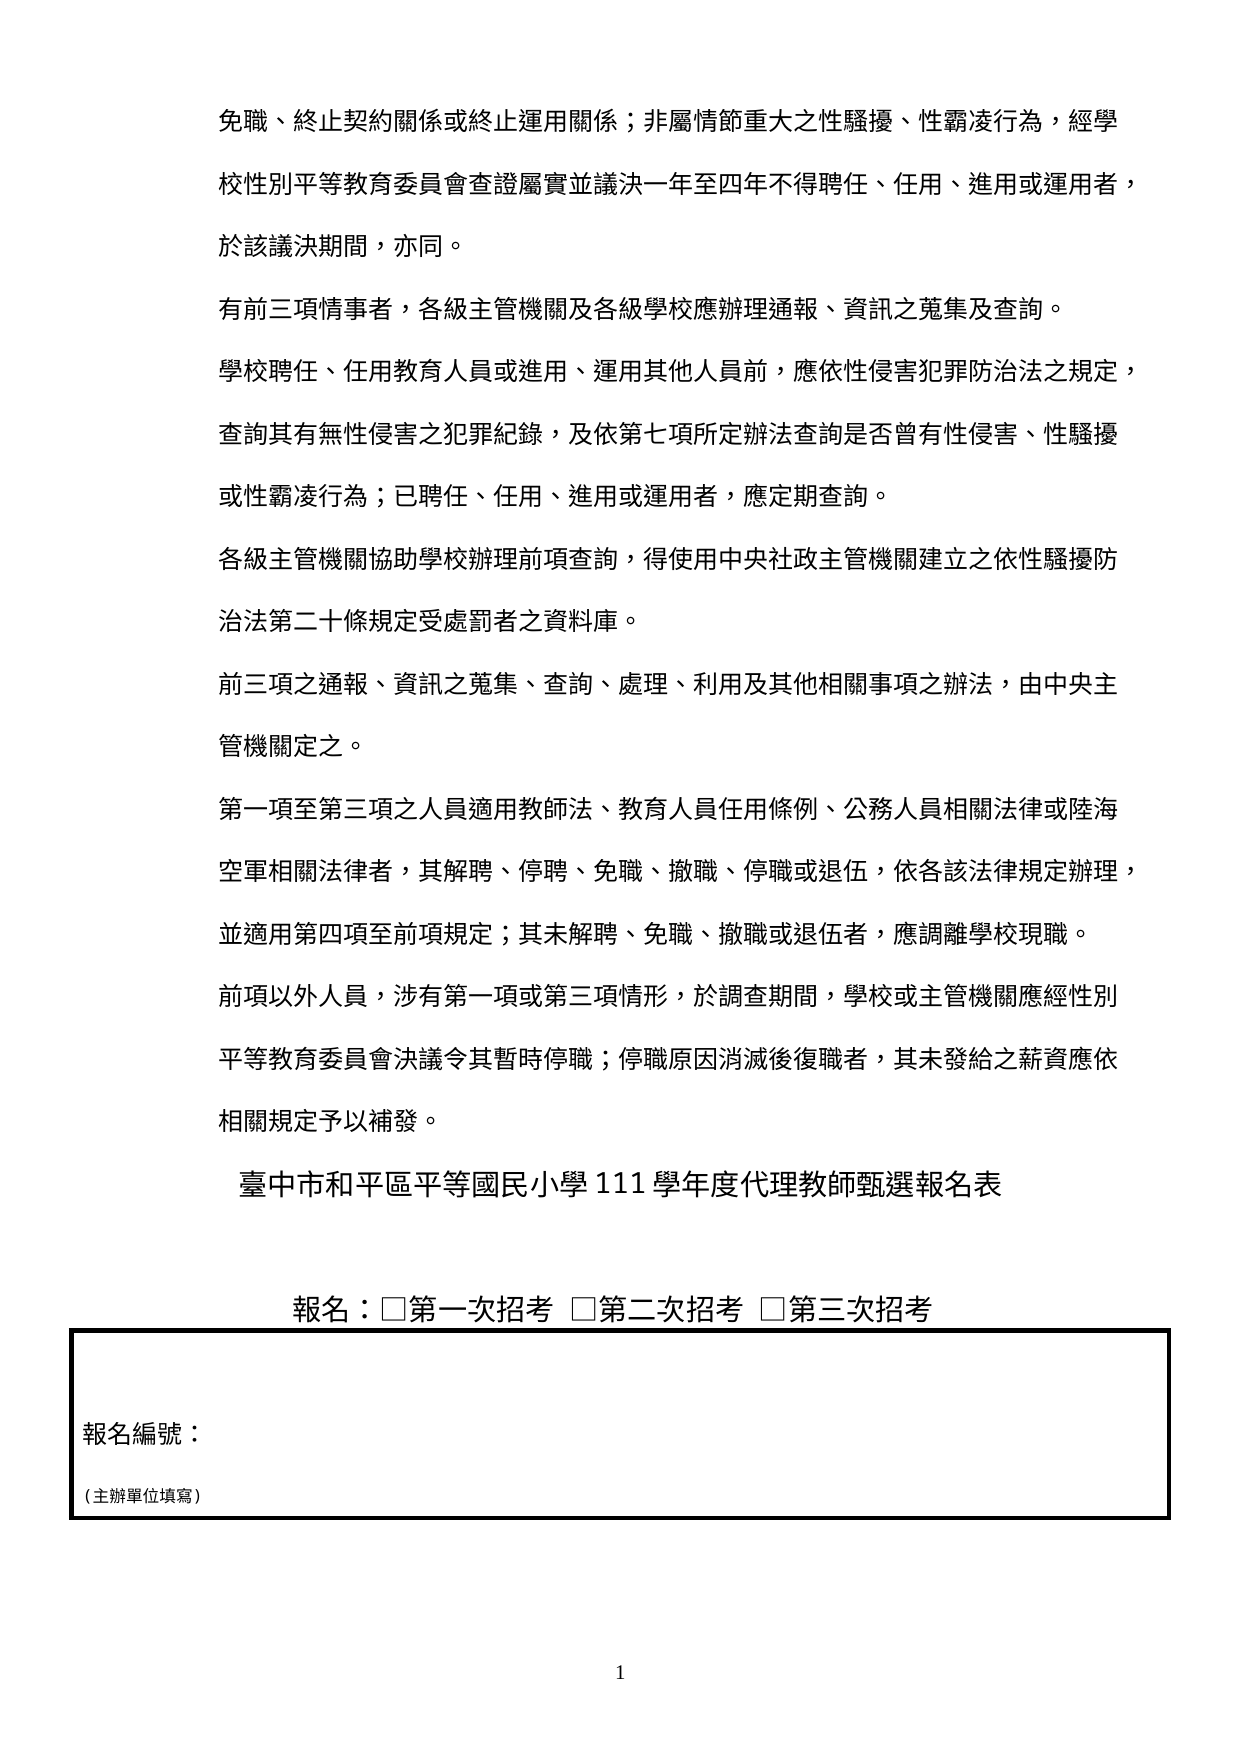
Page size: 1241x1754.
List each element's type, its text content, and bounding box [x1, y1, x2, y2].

text 第一項至第三項之人員適用教師法、教育人員任用條例、公務人員相關法律或陸海空軍相關法律者，其解聘、停聘、免職、撤職、停職或退伍，依各該法律規定辦理，並適用第四項至前項規定；其未解聘、免職、撤職或退伍者，應調離學校現職。 [218, 766, 1122, 953]
text 臺中市和平區平等國民小學111學年度代理教師甄選報名表 [118, 1141, 1122, 1203]
table_header 報名編號： (主辦單位填寫) [74, 1333, 1021, 1516]
text 報名：□第一次招考 □第二次招考 □第三次招考 [118, 1266, 1122, 1328]
text 前三項之通報、資訊之蒐集、查詢、處理、利用及其他相關事項之辦法，由中央主管機關定之。 [218, 641, 1122, 766]
text 前項以外人員，涉有第一項或第三項情形，於調查期間，學校或主管機關應經性別平等教育委員會決議令其暫時停職；停職原因消滅後復職者，其未發給之薪資應依相關規定予以補發。 [218, 953, 1122, 1141]
text 學校聘任、任用教育人員或進用、運用其他人員前，應依性侵害犯罪防治法之規定，查詢其有無性侵害之犯罪紀錄，及依第七項所定辦法查詢是否曾有性侵害、性騷擾或性霸凌行為；已聘任、任用、進用或運用者，應定期查詢。 [218, 328, 1122, 516]
text 各級主管機關協助學校辦理前項查詢，得使用中央社政主管機關建立之依性騷擾防治法第二十條規定受處罰者之資料庫。 [218, 516, 1122, 641]
text 非屬依第一項規定予以解聘、免職、終止契約關係或終止運用關係之人員，有性侵害行為或有情節重大之性騷擾或性霸凌行為，經學校性別平等教育委員會查證屬實者，不得聘任、任用、進用或運用；已聘任、任用、進用或運用者，學校應予解聘、免職、終止契約關係或終止運用關係；非屬情節重大之性騷擾、性霸凌行為，經學校性別平等教育委員會查證屬實並議決一年至四年不得聘任、任用、進用或運用者，於該議決期間，亦同。 [218, 78, 1122, 266]
text 有前三項情事者，各級主管機關及各級學校應辦理通報、資訊之蒐集及查詢。 [118, 266, 1122, 328]
table_header [1021, 1333, 1167, 1516]
